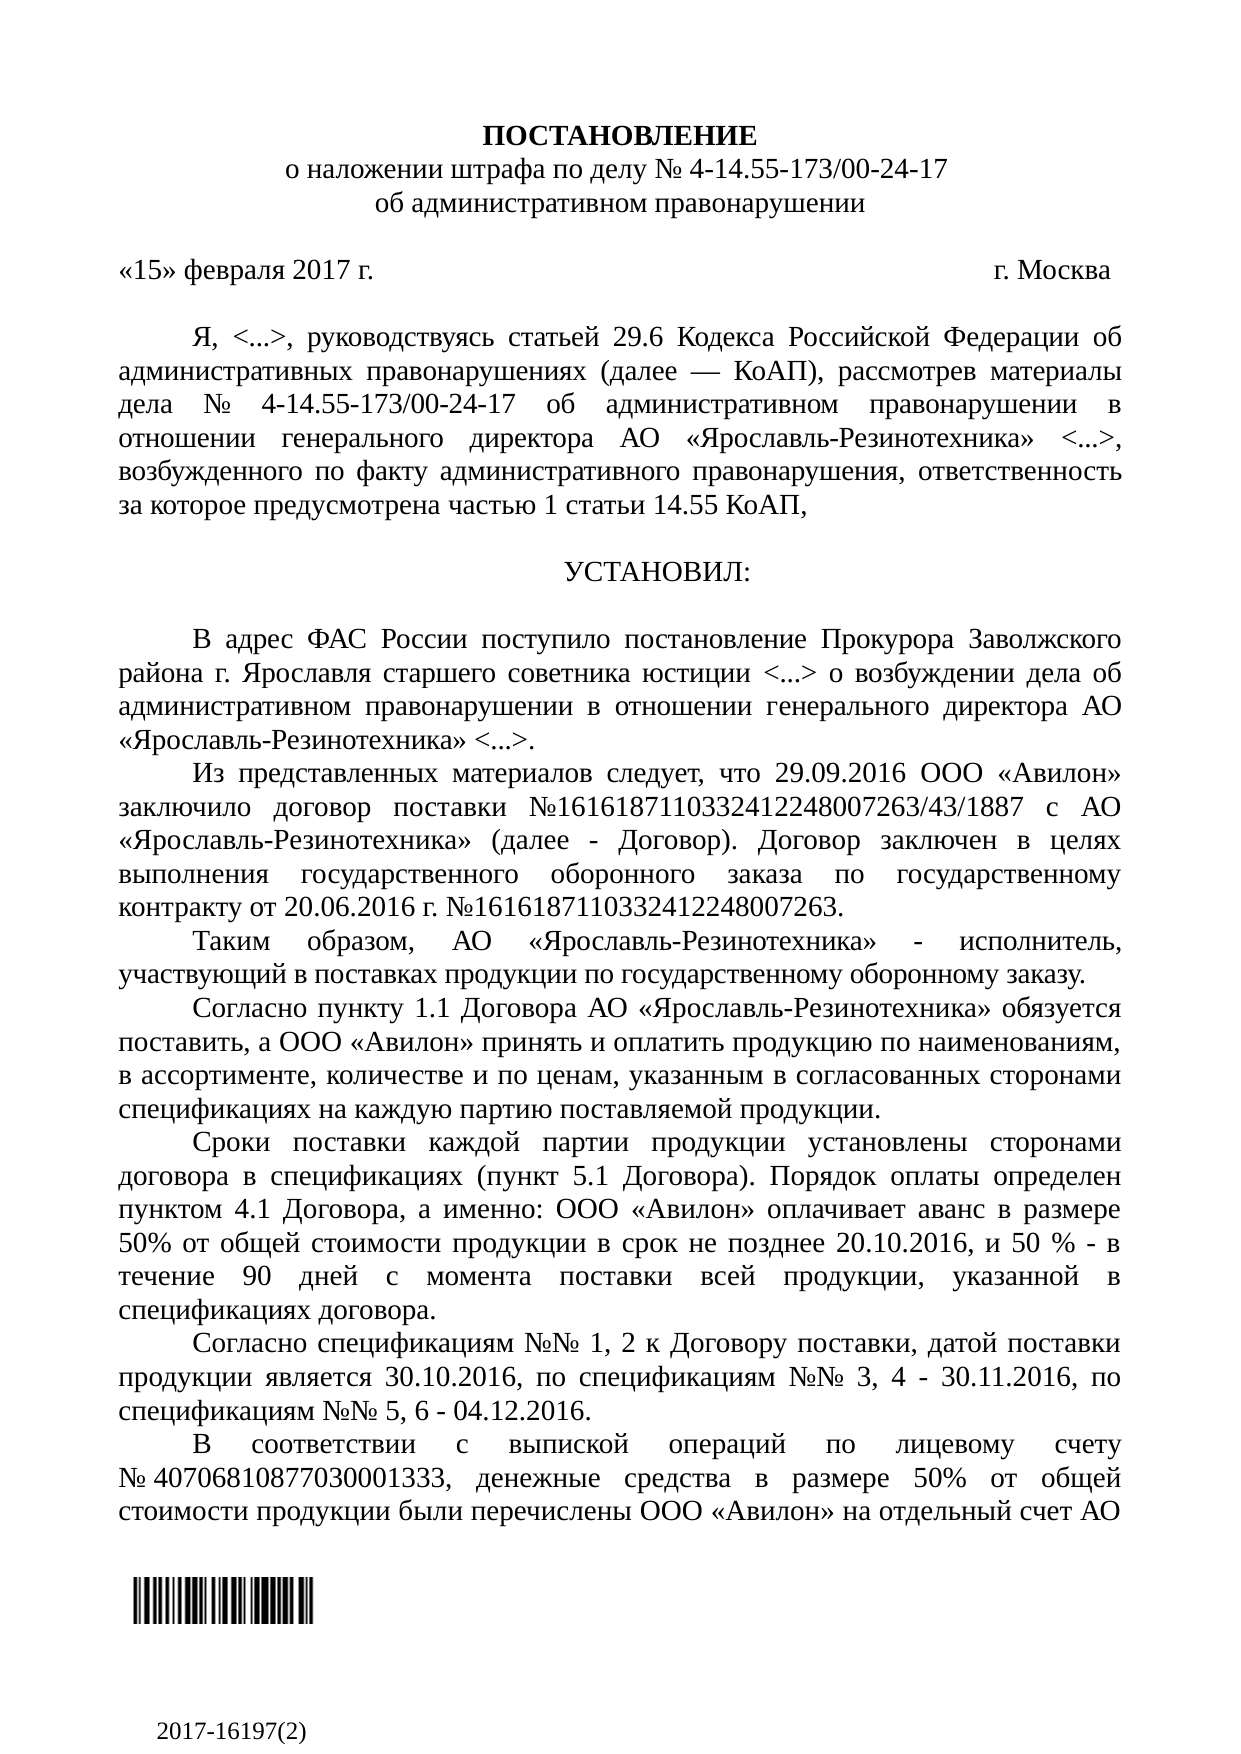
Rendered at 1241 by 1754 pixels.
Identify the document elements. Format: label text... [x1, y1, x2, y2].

text УСТАНОВИЛ: [118, 554, 1122, 588]
text В соответствии с выпиской операций по лицевому счету № 40706810877030001333, денежные средства в размере 50% от общей стоимости продукции были перечислены ООО «Авилон» на отдельный счет АО [118, 1426, 1122, 1527]
text Из представленных материалов следует, что 29.09.2016 ООО «Авилон» заключило договор поставки №1616187110332412248007263/43/1887 с АО «Ярославль-Резинотехника» (далее - Договор). Договор заключен в целях выполнения государственного оборонного заказа по государственному контракту от 20.06.2016 г. №1616187110332412248007263. [118, 755, 1122, 923]
text ПОСТАНОВЛЕНИЕ [118, 118, 1122, 152]
text Согласно пункту 1.1 Договора АО «Ярославль-Резинотехника» обязуется поставить, а ООО «Авилон» принять и оплатить продукцию по наименованиям, в ассортименте, количестве и по ценам, указанным в согласованных сторонами спецификациях на каждую партию поставляемой продукции. [118, 990, 1122, 1124]
text Таким образом, АО «Ярославль-Резинотехника» - исполнитель, участвующий в поставках продукции по государственному оборонному заказу. [118, 923, 1122, 990]
text о наложении штрафа по делу № 4-14.55-173/00-24-17 [118, 152, 1122, 185]
text Согласно спецификациям №№ 1, 2 к Договору поставки, датой поставки продукции является 30.10.2016, по спецификациям №№ 3, 4 - 30.11.2016, по спецификациям №№ 5, 6 - 04.12.2016. [118, 1326, 1122, 1426]
picture [118, 1577, 331, 1624]
text Я, <...>, руководствуясь статьей 29.6 Кодекса Российской Федерации об административных правонарушениях (далее — КоАП), рассмотрев материалы дела № 4-14.55-173/00-24-17 об административном правонарушении в отношении генерального директора АО «Ярославль-Резинотехника» <...>, возбужденного по факту административного правонарушения, ответственность за которое предусмотрена частью 1 статьи 14.55 КоАП, [118, 319, 1122, 521]
text об административном правонарушении [118, 185, 1122, 219]
text В адрес ФАС России поступило постановление Прокурора Заволжского района г. Ярославля старшего советника юстиции <...> о возбуждении дела об административном правонарушении в отношении генерального директора АО «Ярославль-Резинотехника» <...>. [118, 621, 1122, 755]
text «15» февраля 2017 г. г. Москва [118, 252, 1122, 286]
text Сроки поставки каждой партии продукции установлены сторонами договора в спецификациях (пункт 5.1 Договора). Порядок оплаты определен пунктом 4.1 Договора, а именно: ООО «Авилон» оплачивает аванс в размере 50% от общей стоимости продукции в срок не позднее 20.10.2016, и 50 % - в течение 90 дней с момента поставки всей продукции, указанной в спецификациях договора. [118, 1124, 1122, 1326]
